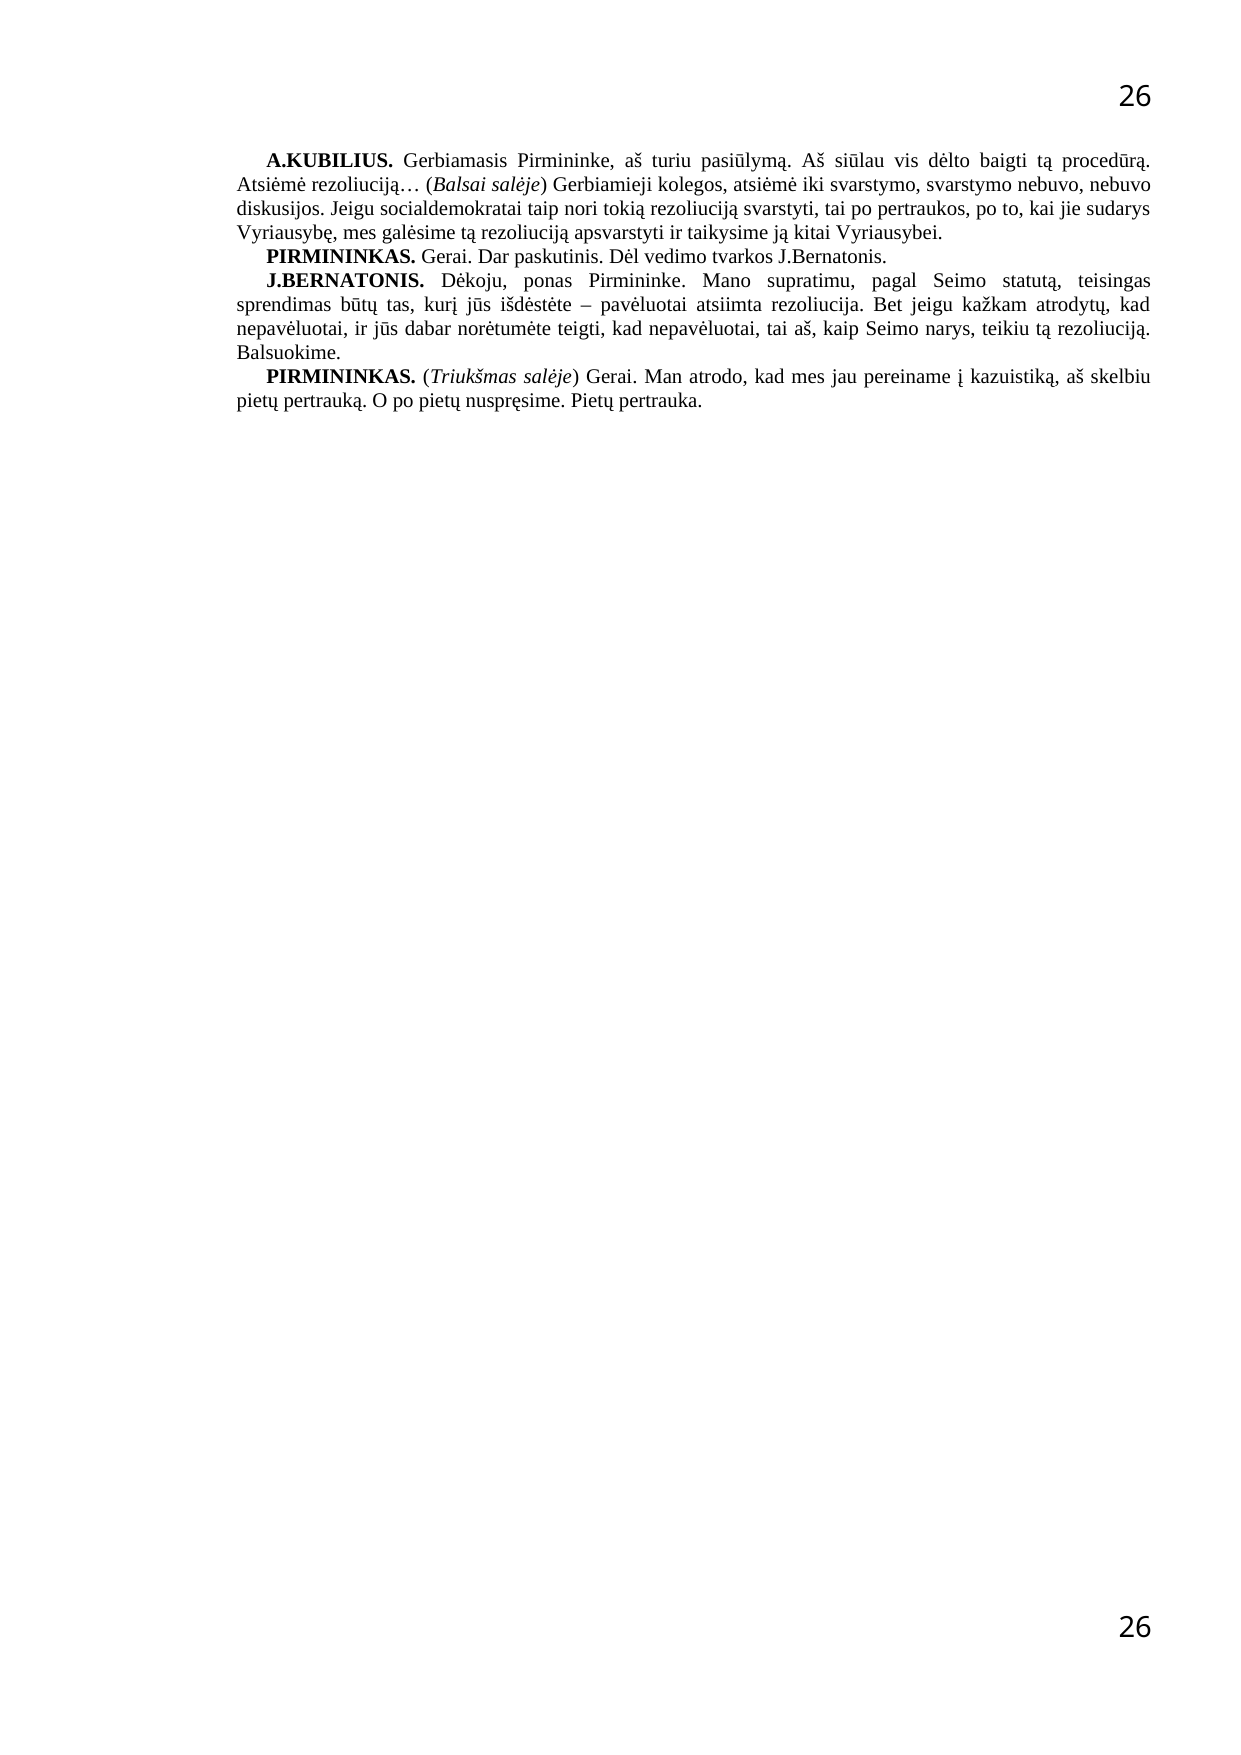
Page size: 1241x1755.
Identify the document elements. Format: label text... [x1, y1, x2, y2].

text J.BERNATONIS. Dėkoju, ponas Pirmininke. Mano supratimu, pagal Seimo statutą, teisingas sprendimas būtų tas, kurį jūs išdėstėte – pavėluotai atsiimta rezoliucija. Bet jeigu kažkam atrodytų, kad nepavėluotai, ir jūs dabar norėtumėte teigti, kad nepavėluotai, tai aš, kaip Seimo narys, teikiu tą rezoliuciją. Balsuokime. [236, 268, 1152, 364]
text PIRMININKAS. Gerai. Dar paskutinis. Dėl vedimo tvarkos J.Bernatonis. [236, 244, 1152, 268]
text A.KUBILIUS. Gerbiamasis Pirmininke, aš turiu pasiūlymą. Aš siūlau vis dėlto baigti tą procedūrą. Atsiėmė rezoliuciją… (Balsai salėje) Gerbiamieji kolegos, atsiėmė iki svarstymo, svarstymo nebuvo, nebuvo diskusijos. Jeigu socialdemokratai taip nori tokią rezoliuciją svarstyti, tai po pertraukos, po to, kai jie sudarys Vyriausybę, mes galėsime tą rezoliuciją apsvarstyti ir taikysime ją kitai Vyriausybei. [236, 148, 1152, 244]
text PIRMININKAS. (Triukšmas salėje) Gerai. Man atrodo, kad mes jau pereiname į kazuistiką, aš skelbiu pietų pertrauką. O po pietų nuspręsime. Pietų pertrauka. [236, 364, 1152, 412]
